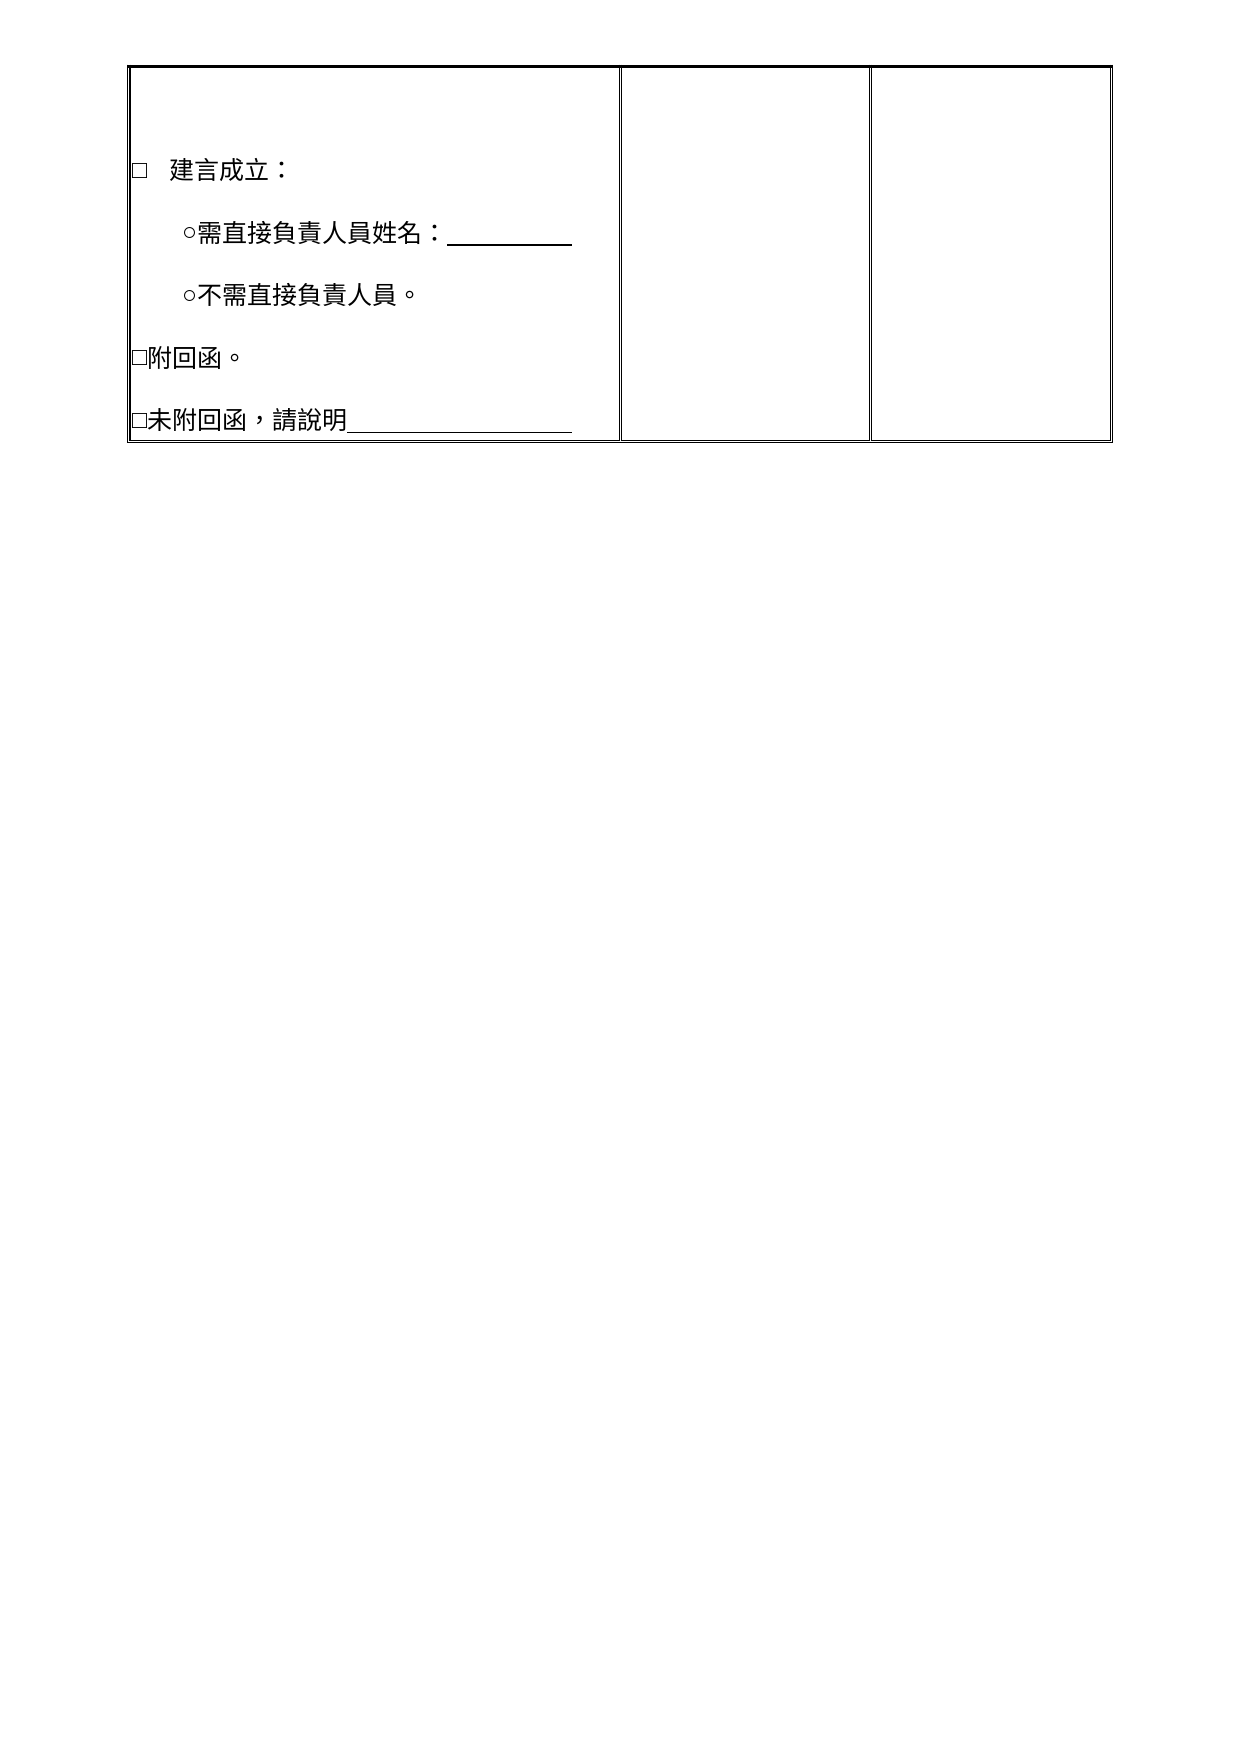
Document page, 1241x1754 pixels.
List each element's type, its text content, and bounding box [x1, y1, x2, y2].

table_cell [622, 68, 869, 439]
table_cell [872, 68, 1110, 439]
table_cell 建言不成立。 建言成立： ○需直接負責人員姓名： ○不需直接負責人員。 □附回函。 □未附回函，請說明 [131, 68, 619, 439]
